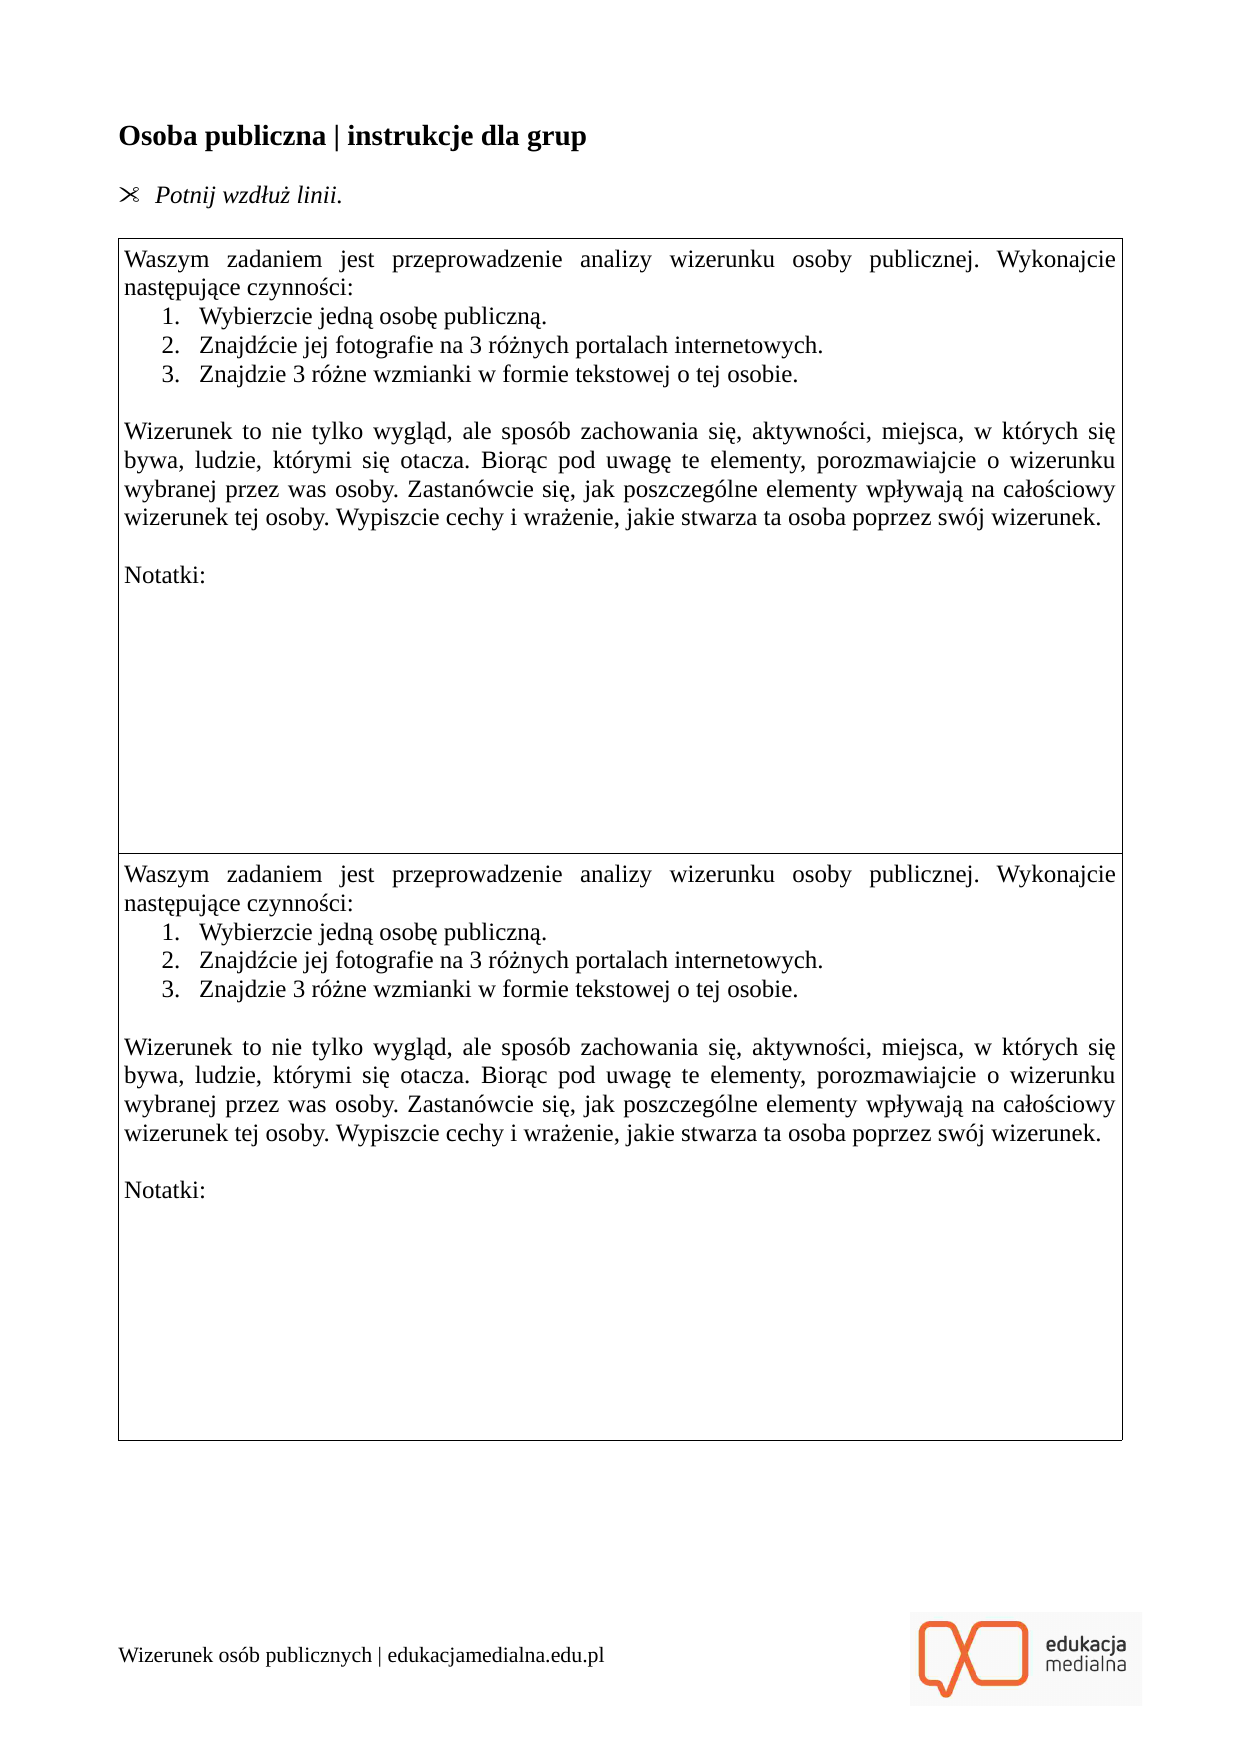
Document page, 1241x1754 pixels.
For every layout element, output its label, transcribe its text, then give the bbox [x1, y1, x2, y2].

picture [910, 1612, 1143, 1706]
text Osoba publiczna | instrukcje dla grup [118, 118, 1122, 152]
table_cell Waszym zadaniem jest przeprowadzenie analizy wizerunku osoby publicznej. Wykonajcie następujące czynności: Wybierzcie jedną osobę publiczną. Znajdźcie jej fotografie na 3 różnych portalach internetowych. Znajdzie 3 różne wzmianki w formie tekstowej o tej osobie. Wizerunek to nie tylko wygląd, ale sposób zachowania się, aktywności, miejsca, w których się bywa, ludzie, którymi się otacza. Biorąc pod uwagę te elementy, porozmawiajcie o wizerunku wybranej przez was osoby. Zastanówcie się, jak poszczególne elementy wpływają na całościowy wizerunek tej osoby. Wypiszcie cechy i wrażenie, jakie stwarza ta osoba poprzez swój wizerunek. Notatki: [119, 854, 1122, 1440]
table_header Waszym zadaniem jest przeprowadzenie analizy wizerunku osoby publicznej. Wykonajcie następujące czynności: Wybierzcie jedną osobę publiczną. Znajdźcie jej fotografie na 3 różnych portalach internetowych. Znajdzie 3 różne wzmianki w formie tekstowej o tej osobie. Wizerunek to nie tylko wygląd, ale sposób zachowania się, aktywności, miejsca, w których się bywa, ludzie, którymi się otacza. Biorąc pod uwagę te elementy, porozmawiajcie o wizerunku wybranej przez was osoby. Zastanówcie się, jak poszczególne elementy wpływają na całościowy wizerunek tej osoby. Wypiszcie cechy i wrażenie, jakie stwarza ta osoba poprzez swój wizerunek. Notatki: [119, 239, 1122, 853]
text  Potnij wzdłuż linii. [118, 180, 1122, 209]
